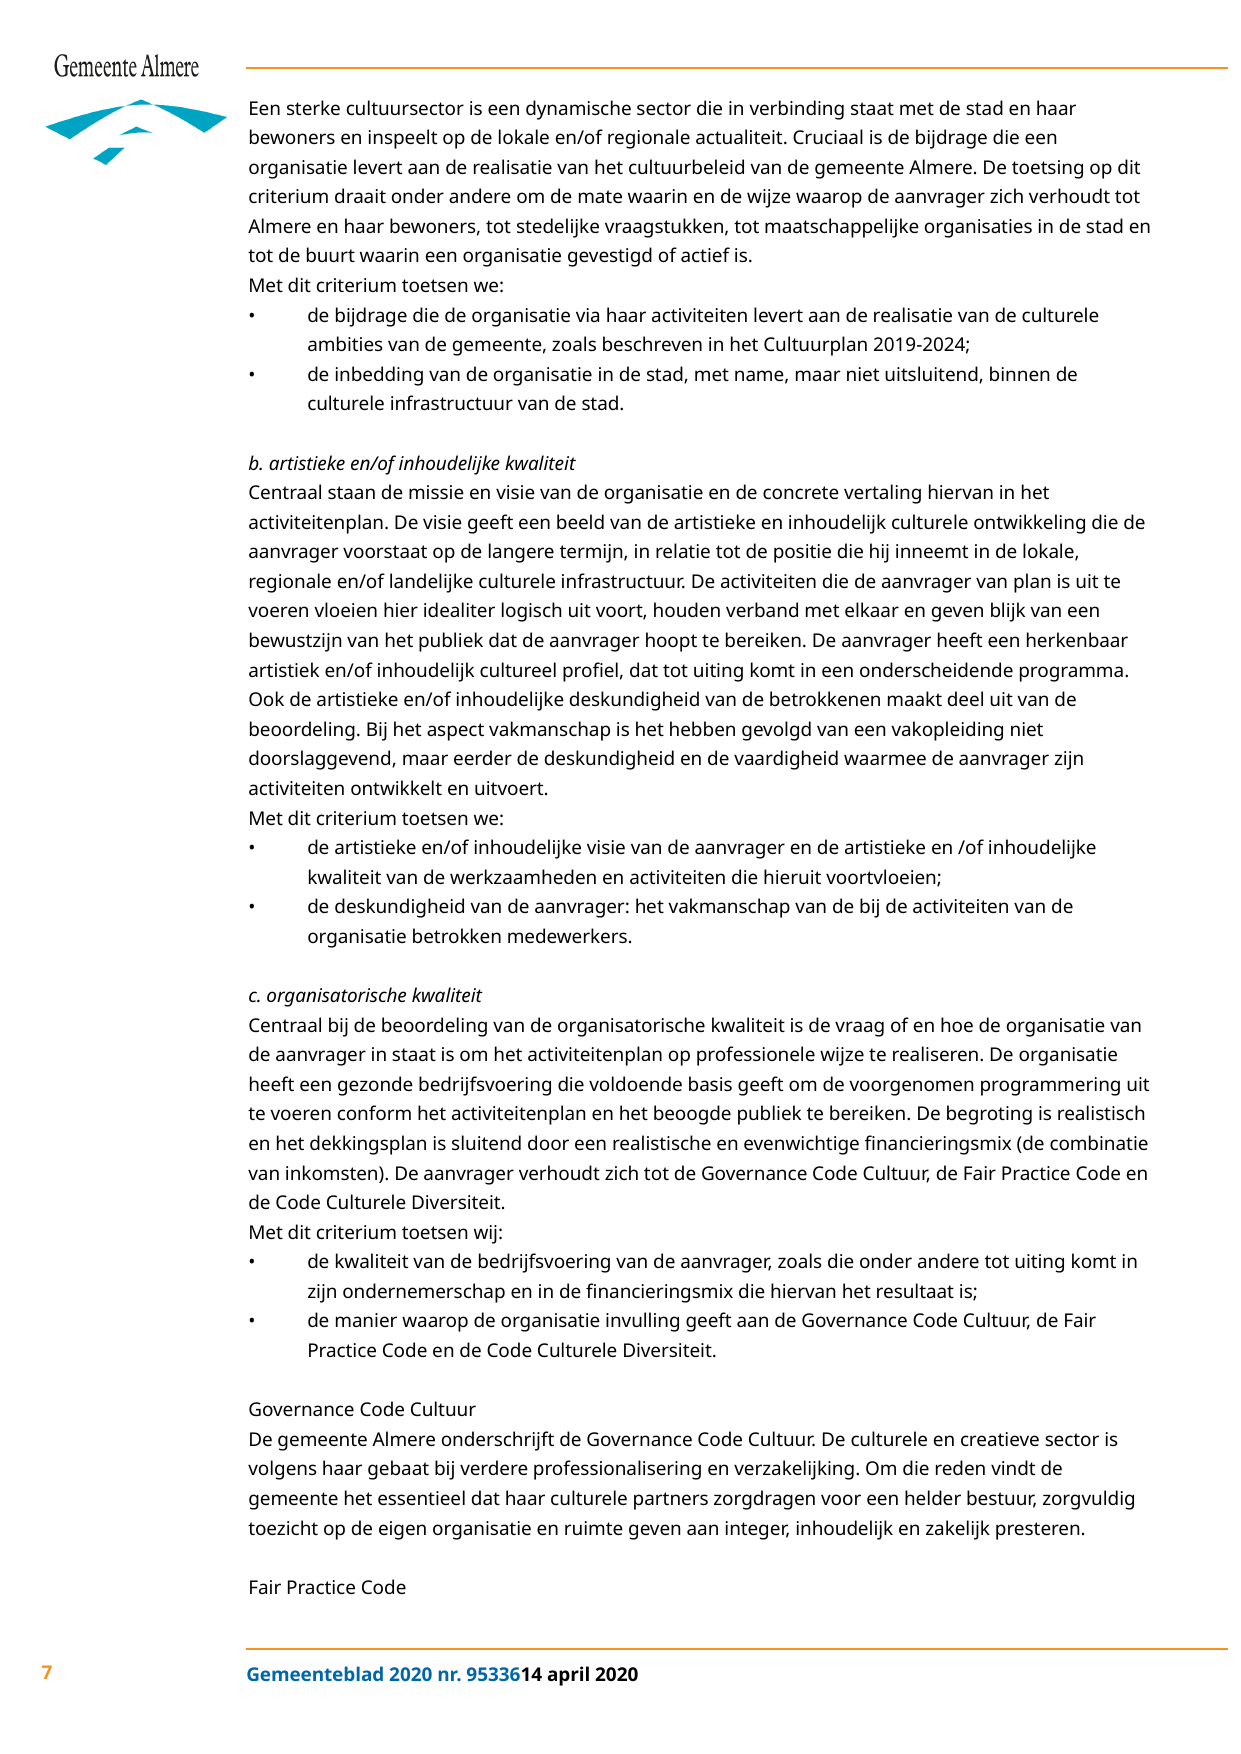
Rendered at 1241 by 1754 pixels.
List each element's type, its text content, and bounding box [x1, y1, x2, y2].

text Fair Practice Code [248, 1574, 1152, 1600]
text c. organisatorische kwaliteit [248, 982, 1152, 1008]
text Centraal bij de beoordeling van de organisatorische kwaliteit is de vraag of en hoe de organisatie van de aanvrager in staat is om het activiteitenplan op professionele wijze te realiseren. De organisatie heeft een gezonde bedrijfsvoering die voldoende basis geeft om de voorgenomen programmering uit te voeren conform het activiteitenplan en het beoogde publiek te bereiken. De begroting is realistisch en het dekkingsplan is sluitend door een realistische en evenwichtige financieringsmix (de combinatie van inkomsten). De aanvrager verhoudt zich tot de Governance Code Cultuur, de Fair Practice Code en de Code Culturele Diversiteit. [248, 1012, 1152, 1215]
text De gemeente Almere onderschrijft de Governance Code Cultuur. De culturele en creatieve sector is volgens haar gebaat bij verdere professionalisering en verzakelijking. Om die reden vindt de gemeente het essentieel dat haar culturele partners zorgdragen voor een helder bestuur, zorgvuldig toezicht op de eigen organisatie en ruimte geven aan integer, inhoudelijk en zakelijk presteren. [248, 1426, 1152, 1541]
text Governance Code Cultuur [248, 1396, 1152, 1422]
text Een sterke cultuursector is een dynamische sector die in verbinding staat met de stad en haar bewoners en inspeelt op de lokale en/of regionale actualiteit. Cruciaal is de bijdrage die een organisatie levert aan de realisatie van het cultuurbeleid van de gemeente Almere. De toetsing op dit criterium draait onder andere om de mate waarin en de wijze waarop de aanvrager zich verhoudt tot Almere en haar bewoners, tot stedelijke vraagstukken, tot maatschappelijke organisaties in de stad en tot de buurt waarin een organisatie gevestigd of actief is. [248, 95, 1152, 268]
list de artistieke en/of inhoudelijke visie van de aanvrager en de artistieke en /of inhoudelijke kwaliteit van de werkzaamheden en activiteiten die hieruit voortvloeien; [248, 834, 1152, 890]
picture [41, 47, 231, 172]
list de inbedding van de organisatie in de stad, met name, maar niet uitsluitend, binnen de culturele infrastructuur van de stad. [248, 361, 1152, 416]
text b. artistieke en/of inhoudelijke kwaliteit [248, 450, 1152, 476]
text Met dit criterium toetsen wij: [248, 1219, 1152, 1245]
text Met dit criterium toetsen we: [248, 272, 1152, 298]
list de bijdrage die de organisatie via haar activiteiten levert aan de realisatie van de culturele ambities van de gemeente, zoals beschreven in het Cultuurplan 2019-2024; [248, 302, 1152, 357]
list de kwaliteit van de bedrijfsvoering van de aanvrager, zoals die onder andere tot uiting komt in zijn ondernemerschap en in de financieringsmix die hiervan het resultaat is; [248, 1248, 1152, 1304]
list de deskundigheid van de aanvrager: het vakmanschap van de bij de activiteiten van de organisatie betrokken medewerkers. [248, 893, 1152, 949]
text Met dit criterium toetsen we: [248, 805, 1152, 831]
list de manier waarop de organisatie invulling geeft aan de Governance Code Cultuur, de Fair Practice Code en de Code Culturele Diversiteit. [248, 1308, 1152, 1363]
text Centraal staan de missie en visie van de organisatie en de concrete vertaling hiervan in het activiteitenplan. De visie geeft een beeld van de artistieke en inhoudelijk culturele ontwikkeling die de aanvrager voorstaat op de langere termijn, in relatie tot de positie die hij inneemt in de lokale, regionale en/of landelijke culturele infrastructuur. De activiteiten die de aanvrager van plan is uit te voeren vloeien hier idealiter logisch uit voort, houden verband met elkaar en geven blijk van een bewustzijn van het publiek dat de aanvrager hoopt te bereiken. De aanvrager heeft een herkenbaar artistiek en/of inhoudelijk cultureel profiel, dat tot uiting komt in een onderscheidende programma. Ook de artistieke en/of inhoudelijke deskundigheid van de betrokkenen maakt deel uit van de beoordeling. Bij het aspect vakmanschap is het hebben gevolgd van een vakopleiding niet doorslaggevend, maar eerder de deskundigheid en de vaardigheid waarmee de aanvrager zijn activiteiten ontwikkelt en uitvoert. [248, 479, 1152, 801]
